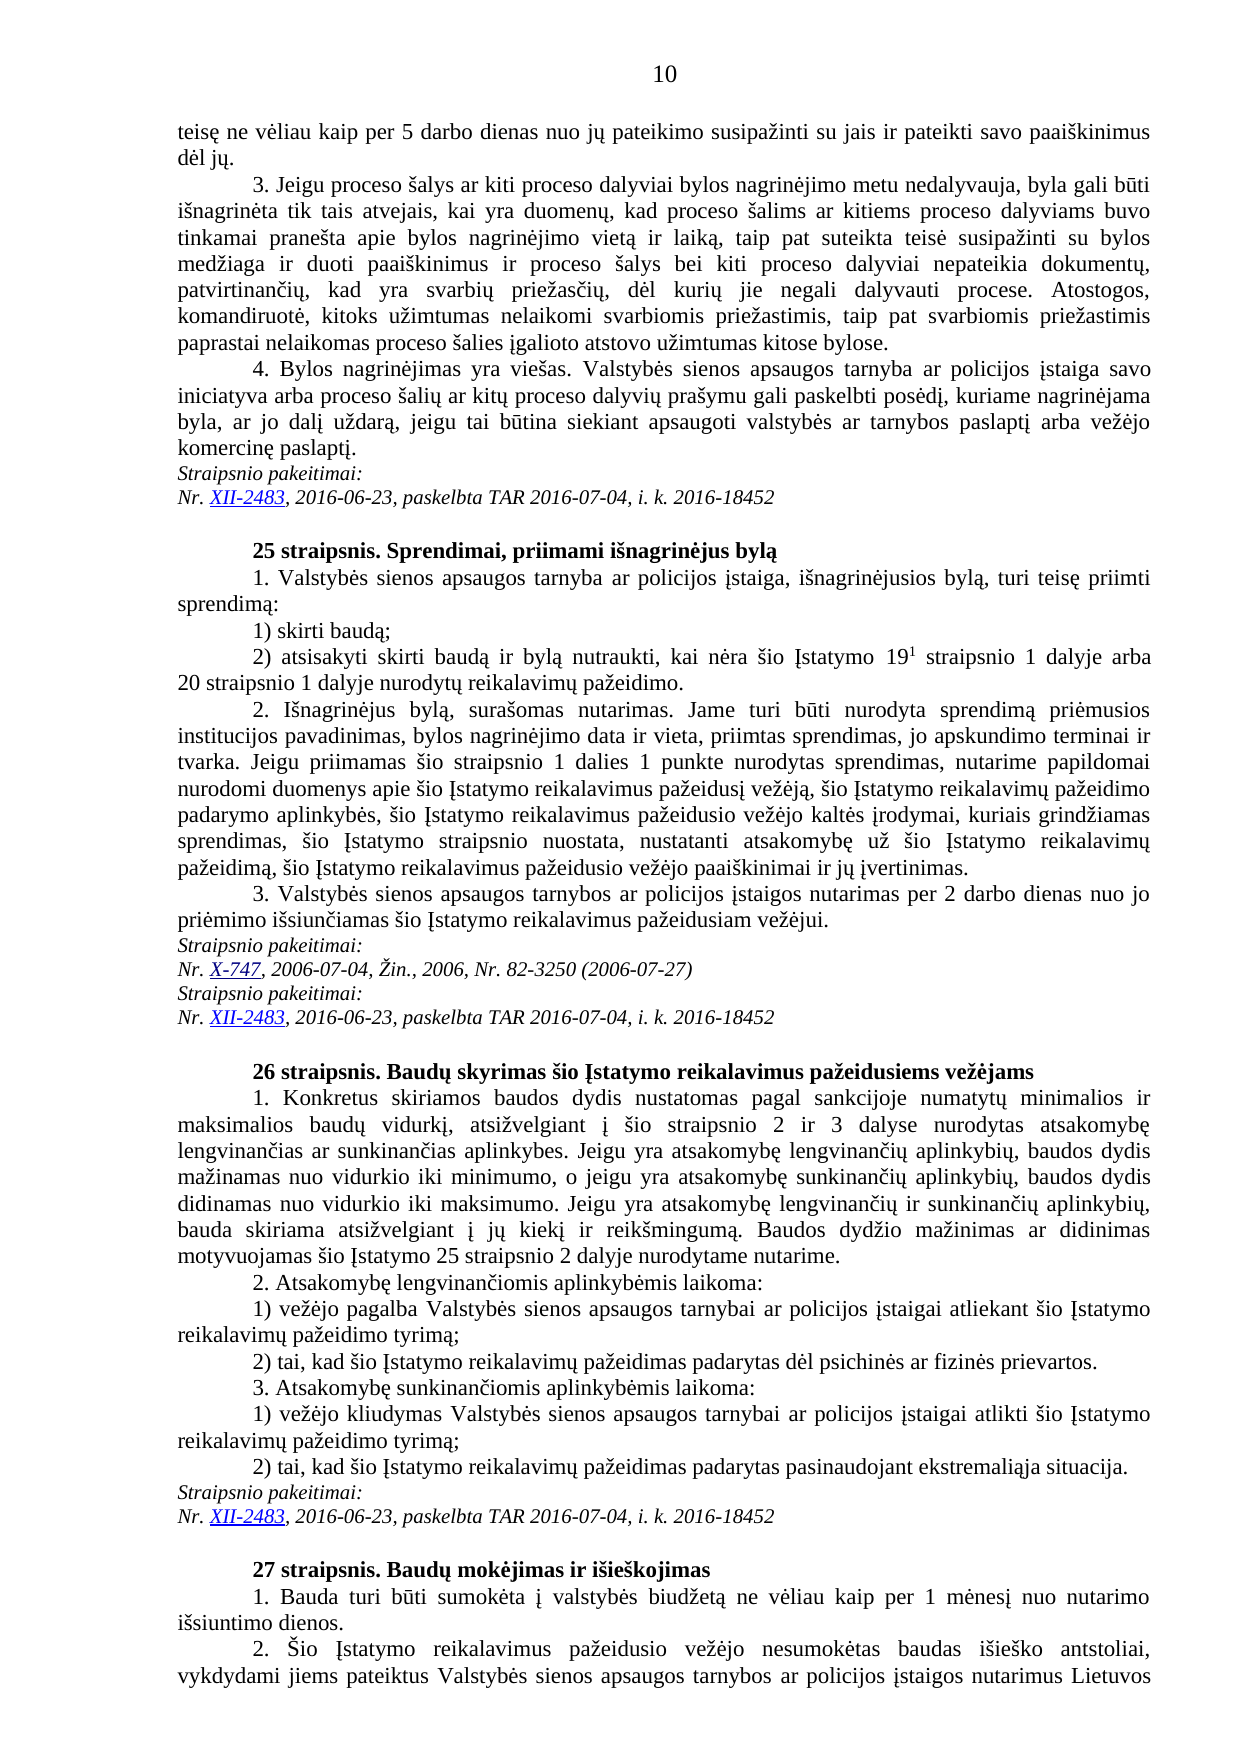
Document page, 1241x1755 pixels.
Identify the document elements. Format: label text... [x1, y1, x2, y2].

text Nr. XII-2483, 2016-06-23, paskelbta TAR 2016-07-04, i. k. 2016-18452 [177, 485, 1152, 509]
text Straipsnio pakeitimai: [177, 1479, 1152, 1504]
text 2. Išnagrinėjus bylą, surašomas nutarimas. Jame turi būti nurodyta sprendimą priėmusios institucijos pavadinimas, bylos nagrinėjimo data ir vieta, priimtas sprendimas, jo apskundimo terminai ir tvarka. Jeigu priimamas šio straipsnio 1 dalies 1 punkte nurodytas sprendimas, nutarime papildomai nurodomi duomenys apie šio Įstatymo reikalavimus pažeidusį vežėją, šio Įstatymo reikalavimų pažeidimo padarymo aplinkybės, šio Įstatymo reikalavimus pažeidusio vežėjo kaltės įrodymai, kuriais grindžiamas sprendimas, šio Įstatymo straipsnio nuostata, nustatanti atsakomybę už šio Įstatymo reikalavimų pažeidimą, šio Įstatymo reikalavimus pažeidusio vežėjo paaiškinimai ir jų įvertinimas. [177, 696, 1152, 880]
text 1) vežėjo kliudymas Valstybės sienos apsaugos tarnybai ar policijos įstaigai atlikti šio Įstatymo reikalavimų pažeidimo tyrimą; [177, 1401, 1152, 1453]
text 2) atsisakyti skirti baudą ir bylą nutraukti, kai nėra šio Įstatymo 191 straipsnio 1 dalyje arba 20 straipsnio 1 dalyje nurodytų reikalavimų pažeidimo. [177, 643, 1152, 696]
text Straipsnio pakeitimai: [177, 461, 1152, 485]
text 1) skirti baudą; [177, 617, 1152, 643]
text 2. Šio Įstatymo reikalavimus pažeidusio vežėjo nesumokėtas baudas išieško antstoliai, vykdydami jiems pateiktus Valstybės sienos apsaugos tarnybos ar policijos įstaigos nutarimus Lietuvos [177, 1636, 1152, 1688]
text 4. Bylos nagrinėjimas yra viešas. Valstybės sienos apsaugos tarnyba ar policijos įstaiga savo iniciatyva arba proceso šalių ar kitų proceso dalyvių prašymu gali paskelbti posėdį, kuriame nagrinėjama byla, ar jo dalį uždarą, jeigu tai būtina siekiant apsaugoti valstybės ar tarnybos paslaptį arba vežėjo komercinę paslaptį. [177, 355, 1152, 461]
text 2) tai, kad šio Įstatymo reikalavimų pažeidimas padarytas pasinaudojant ekstremaliąja situacija. [177, 1453, 1152, 1479]
text 3. Valstybės sienos apsaugos tarnybos ar policijos įstaigos nutarimas per 2 darbo dienas nuo jo priėmimo išsiunčiamas šio Įstatymo reikalavimus pažeidusiam vežėjui. [177, 880, 1152, 933]
text 27 straipsnis. Baudų mokėjimas ir išieškojimas [177, 1556, 1152, 1583]
text Straipsnio pakeitimai: [177, 981, 1152, 1005]
text 26 straipsnis. Baudų skyrimas šio Įstatymo reikalavimus pažeidusiems vežėjams [177, 1058, 1152, 1084]
text 2) tai, kad šio Įstatymo reikalavimų pažeidimas padarytas dėl psichinės ar fizinės prievartos. [177, 1348, 1152, 1374]
text 1. Valstybės sienos apsaugos tarnyba ar policijos įstaiga, išnagrinėjusios bylą, turi teisę priimti sprendimą: [177, 564, 1152, 617]
text Straipsnio pakeitimai: [177, 933, 1152, 957]
text 1. Bauda turi būti sumokėta į valstybės biudžetą ne vėliau kaip per 1 mėnesį nuo nutarimo išsiuntimo dienos. [177, 1583, 1152, 1636]
text 3. Atsakomybę sunkinančiomis aplinkybėmis laikoma: [177, 1374, 1152, 1401]
text Nr. XII-2483, 2016-06-23, paskelbta TAR 2016-07-04, i. k. 2016-18452 [177, 1504, 1152, 1528]
text 1. Konkretus skiriamos baudos dydis nustatomas pagal sankcijoje numatytų minimalios ir maksimalios baudų vidurkį, atsižvelgiant į šio straipsnio 2 ir 3 dalyse nurodytas atsakomybę lengvinančias ar sunkinančias aplinkybes. Jeigu yra atsakomybę lengvinančių aplinkybių, baudos dydis mažinamas nuo vidurkio iki minimumo, o jeigu yra atsakomybę sunkinančių aplinkybių, baudos dydis didinamas nuo vidurkio iki maksimumo. Jeigu yra atsakomybę lengvinančių ir sunkinančių aplinkybių, bauda skiriama atsižvelgiant į jų kiekį ir reikšmingumą. Baudos dydžio mažinimas ar didinimas motyvuojamas šio Įstatymo 25 straipsnio 2 dalyje nurodytame nutarime. [177, 1084, 1152, 1269]
text 2. Atsakomybę lengvinančiomis aplinkybėmis laikoma: [177, 1269, 1152, 1295]
text Nr. XII-2483, 2016-06-23, paskelbta TAR 2016-07-04, i. k. 2016-18452 [177, 1005, 1152, 1029]
text 3. Jeigu proceso šalys ar kiti proceso dalyviai bylos nagrinėjimo metu nedalyvauja, byla gali būti išnagrinėta tik tais atvejais, kai yra duomenų, kad proceso šalims ar kitiems proceso dalyviams buvo tinkamai pranešta apie bylos nagrinėjimo vietą ir laiką, taip pat suteikta teisė susipažinti su bylos medžiaga ir duoti paaiškinimus ir proceso šalys bei kiti proceso dalyviai nepateikia dokumentų, patvirtinančių, kad yra svarbių priežasčių, dėl kurių jie negali dalyvauti procese. Atostogos, komandiruotė, kitoks užimtumas nelaikomi svarbiomis priežastimis, taip pat svarbiomis priežastimis paprastai nelaikomas proceso šalies įgalioto atstovo užimtumas kitose bylose. [177, 171, 1152, 355]
text 25 straipsnis. Sprendimai, priimami išnagrinėjus bylą [177, 538, 1152, 564]
text Nr. X-747, 2006-07-04, Žin., 2006, Nr. 82-3250 (2006-07-27) [177, 957, 1152, 981]
text teisę ne vėliau kaip per 5 darbo dienas nuo jų pateikimo susipažinti su jais ir pateikti savo paaiškinimus dėl jų. [177, 118, 1152, 171]
text 1) vežėjo pagalba Valstybės sienos apsaugos tarnybai ar policijos įstaigai atliekant šio Įstatymo reikalavimų pažeidimo tyrimą; [177, 1295, 1152, 1348]
